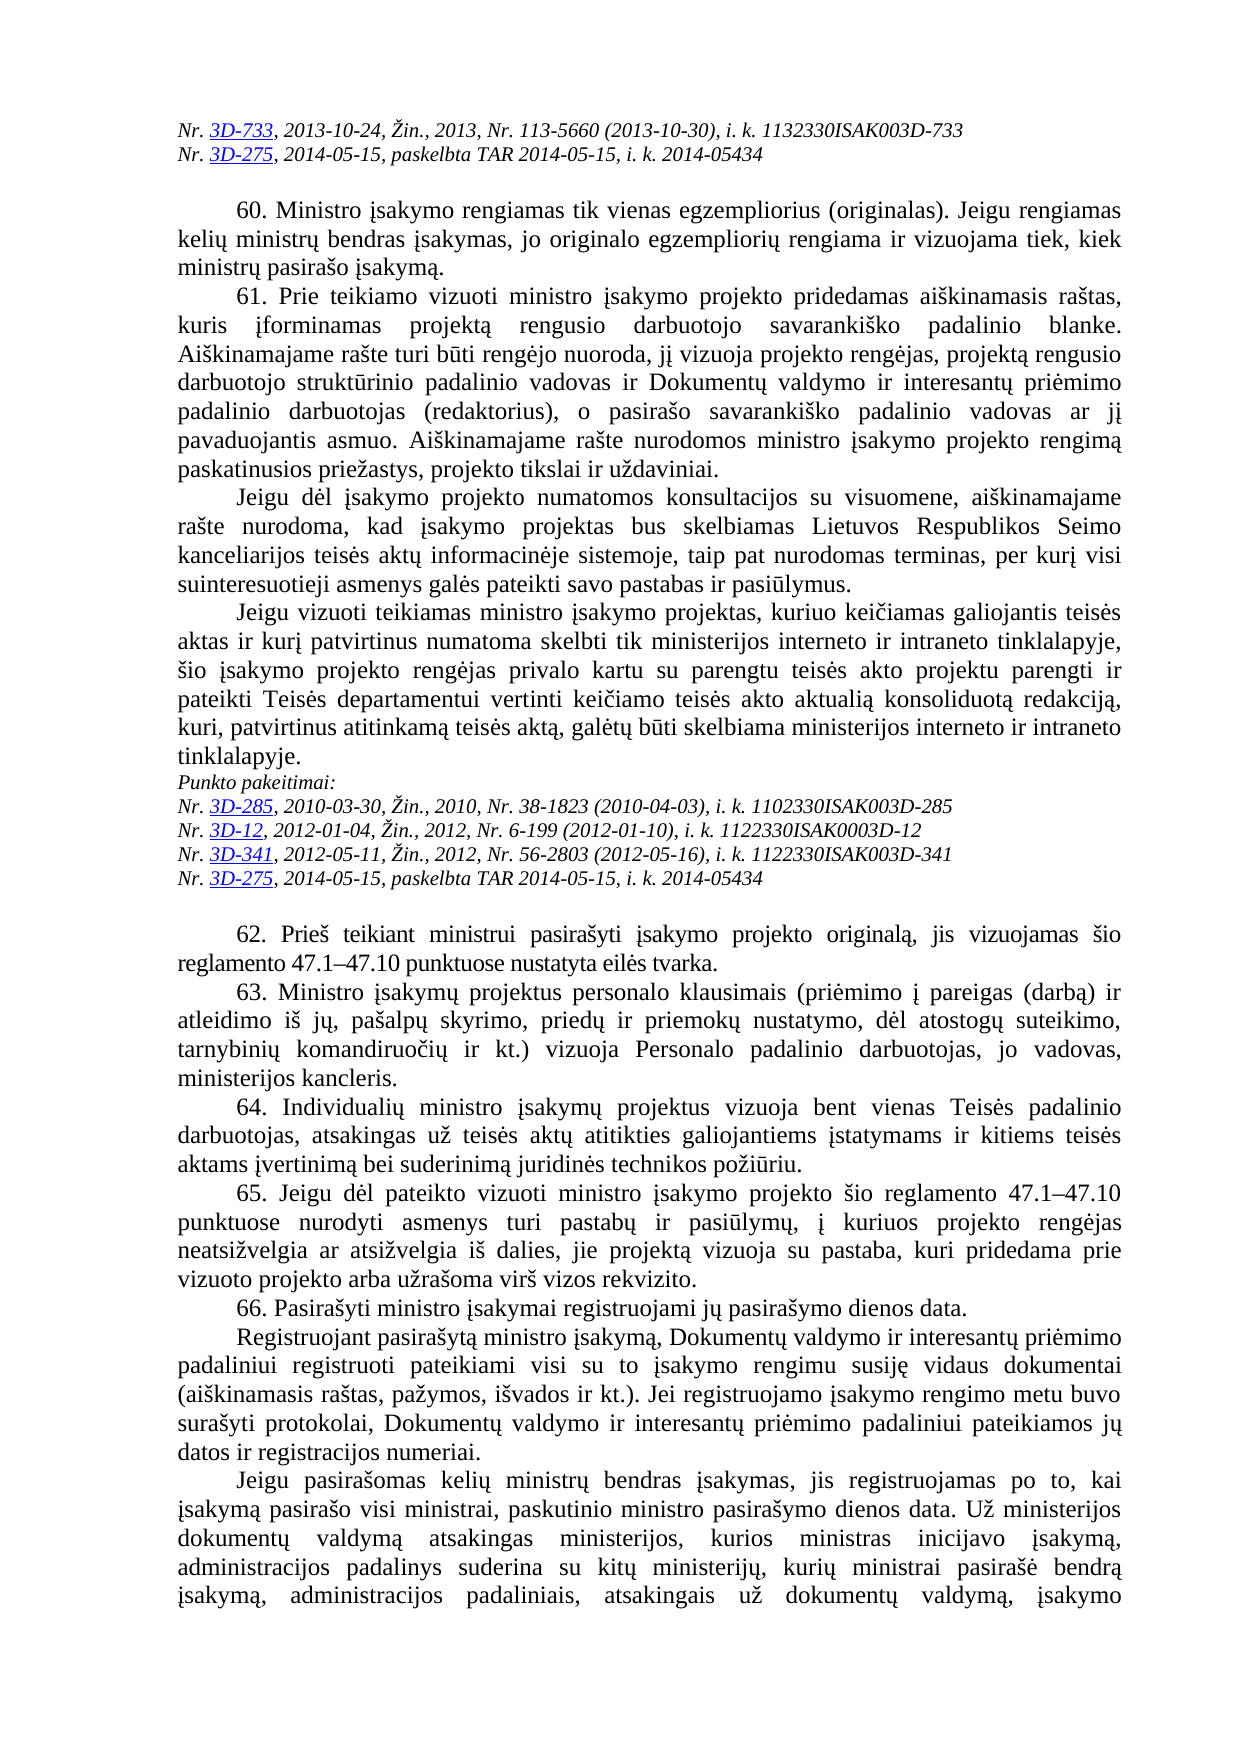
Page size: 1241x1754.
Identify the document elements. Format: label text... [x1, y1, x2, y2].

text Nr. 3D-733, 2013-10-24, Žin., 2013, Nr. 113-5660 (2013-10-30), i. k. 1132330ISAK003D-733 [177, 118, 1122, 142]
text Nr. 3D-285, 2010-03-30, Žin., 2010, Nr. 38-1823 (2010-04-03), i. k. 1102330ISAK003D-285 [177, 794, 1122, 818]
text 62. Prieš teikiant ministrui pasirašyti įsakymo projekto originalą, jis vizuojamas šio reglamento 47.1–47.10 punktuose nustatyta eilės tvarka. [177, 919, 1122, 977]
text Nr. 3D-275, 2014-05-15, paskelbta TAR 2014-05-15, i. k. 2014-05434 [177, 866, 1122, 890]
text 63. Ministro įsakymų projektus personalo klausimais (priėmimo į pareigas (darbą) ir atleidimo iš jų, pašalpų skyrimo, priedų ir priemokų nustatymo, dėl atostogų suteikimo, tarnybinių komandiruočių ir kt.) vizuoja Personalo padalinio darbuotojas, jo vadovas, ministerijos kancleris. [177, 977, 1122, 1092]
text Jeigu dėl įsakymo projekto numatomos konsultacijos su visuomene, aiškinamajame rašte nurodoma, kad įsakymo projektas bus skelbiamas Lietuvos Respublikos Seimo kanceliarijos teisės aktų informacinėje sistemoje, taip pat nurodomas terminas, per kurį visi suinteresuotieji asmenys galės pateikti savo pastabas ir pasiūlymus. [177, 482, 1122, 597]
text 60. Ministro įsakymo rengiamas tik vienas egzempliorius (originalas). Jeigu rengiamas kelių ministrų bendras įsakymas, jo originalo egzempliorių rengiama ir vizuojama tiek, kiek ministrų pasirašo įsakymą. [177, 195, 1122, 281]
text 64. Individualių ministro įsakymų projektus vizuoja bent vienas Teisės padalinio darbuotojas, atsakingas už teisės aktų atitikties galiojantiems įstatymams ir kitiems teisės aktams įvertinimą bei suderinimą juridinės technikos požiūriu. [177, 1092, 1122, 1178]
text 66. Pasirašyti ministro įsakymai registruojami jų pasirašymo dienos data. [177, 1293, 1122, 1322]
text Registruojant pasirašytą ministro įsakymą, Dokumentų valdymo ir interesantų priėmimo padaliniui registruoti pateikiami visi su to įsakymo rengimu susiję vidaus dokumentai (aiškinamasis raštas, pažymos, išvados ir kt.). Jei registruojamo įsakymo rengimo metu buvo surašyti protokolai, Dokumentų valdymo ir interesantų priėmimo padaliniui pateikiamos jų datos ir registracijos numeriai. [177, 1322, 1122, 1465]
text 65. Jeigu dėl pateikto vizuoti ministro įsakymo projekto šio reglamento 47.1–47.10 punktuose nurodyti asmenys turi pastabų ir pasiūlymų, į kuriuos projekto rengėjas neatsižvelgia ar atsižvelgia iš dalies, jie projektą vizuoja su pastaba, kuri pridedama prie vizuoto projekto arba užrašoma virš vizos rekvizito. [177, 1178, 1122, 1293]
text 61. Prie teikiamo vizuoti ministro įsakymo projekto pridedamas aiškinamasis raštas, kuris įforminamas projektą rengusio darbuotojo savarankiško padalinio blanke. Aiškinamajame rašte turi būti rengėjo nuoroda, jį vizuoja projekto rengėjas, projektą rengusio darbuotojo struktūrinio padalinio vadovas ir Dokumentų valdymo ir interesantų priėmimo padalinio darbuotojas (redaktorius), o pasirašo savarankiško padalinio vadovas ar jį pavaduojantis asmuo. Aiškinamajame rašte nurodomos ministro įsakymo projekto rengimą paskatinusios priežastys, projekto tikslai ir uždaviniai. [177, 281, 1122, 482]
text Nr. 3D-341, 2012-05-11, Žin., 2012, Nr. 56-2803 (2012-05-16), i. k. 1122330ISAK003D-341 [177, 842, 1122, 866]
text Nr. 3D-275, 2014-05-15, paskelbta TAR 2014-05-15, i. k. 2014-05434 [177, 142, 1122, 166]
text Nr. 3D-12, 2012-01-04, Žin., 2012, Nr. 6-199 (2012-01-10), i. k. 1122330ISAK0003D-12 [177, 818, 1122, 842]
text Jeigu pasirašomas kelių ministrų bendras įsakymas, jis registruojamas po to, kai įsakymą pasirašo visi ministrai, paskutinio ministro pasirašymo dienos data. Už ministerijos dokumentų valdymą atsakingas ministerijos, kurios ministras inicijavo įsakymą, administracijos padalinys suderina su kitų ministerijų, kurių ministrai pasirašė bendrą įsakymą, administracijos padaliniais, atsakingais už dokumentų valdymą, įsakymo [177, 1465, 1122, 1609]
text Punkto pakeitimai: [177, 770, 1122, 794]
text Jeigu vizuoti teikiamas ministro įsakymo projektas, kuriuo keičiamas galiojantis teisės aktas ir kurį patvirtinus numatoma skelbti tik ministerijos interneto ir intraneto tinklalapyje, šio įsakymo projekto rengėjas privalo kartu su parengtu teisės akto projektu parengti ir pateikti Teisės departamentui vertinti keičiamo teisės akto aktualią konsoliduotą redakciją, kuri, patvirtinus atitinkamą teisės aktą, galėtų būti skelbiama ministerijos interneto ir intraneto tinklalapyje. [177, 597, 1122, 770]
